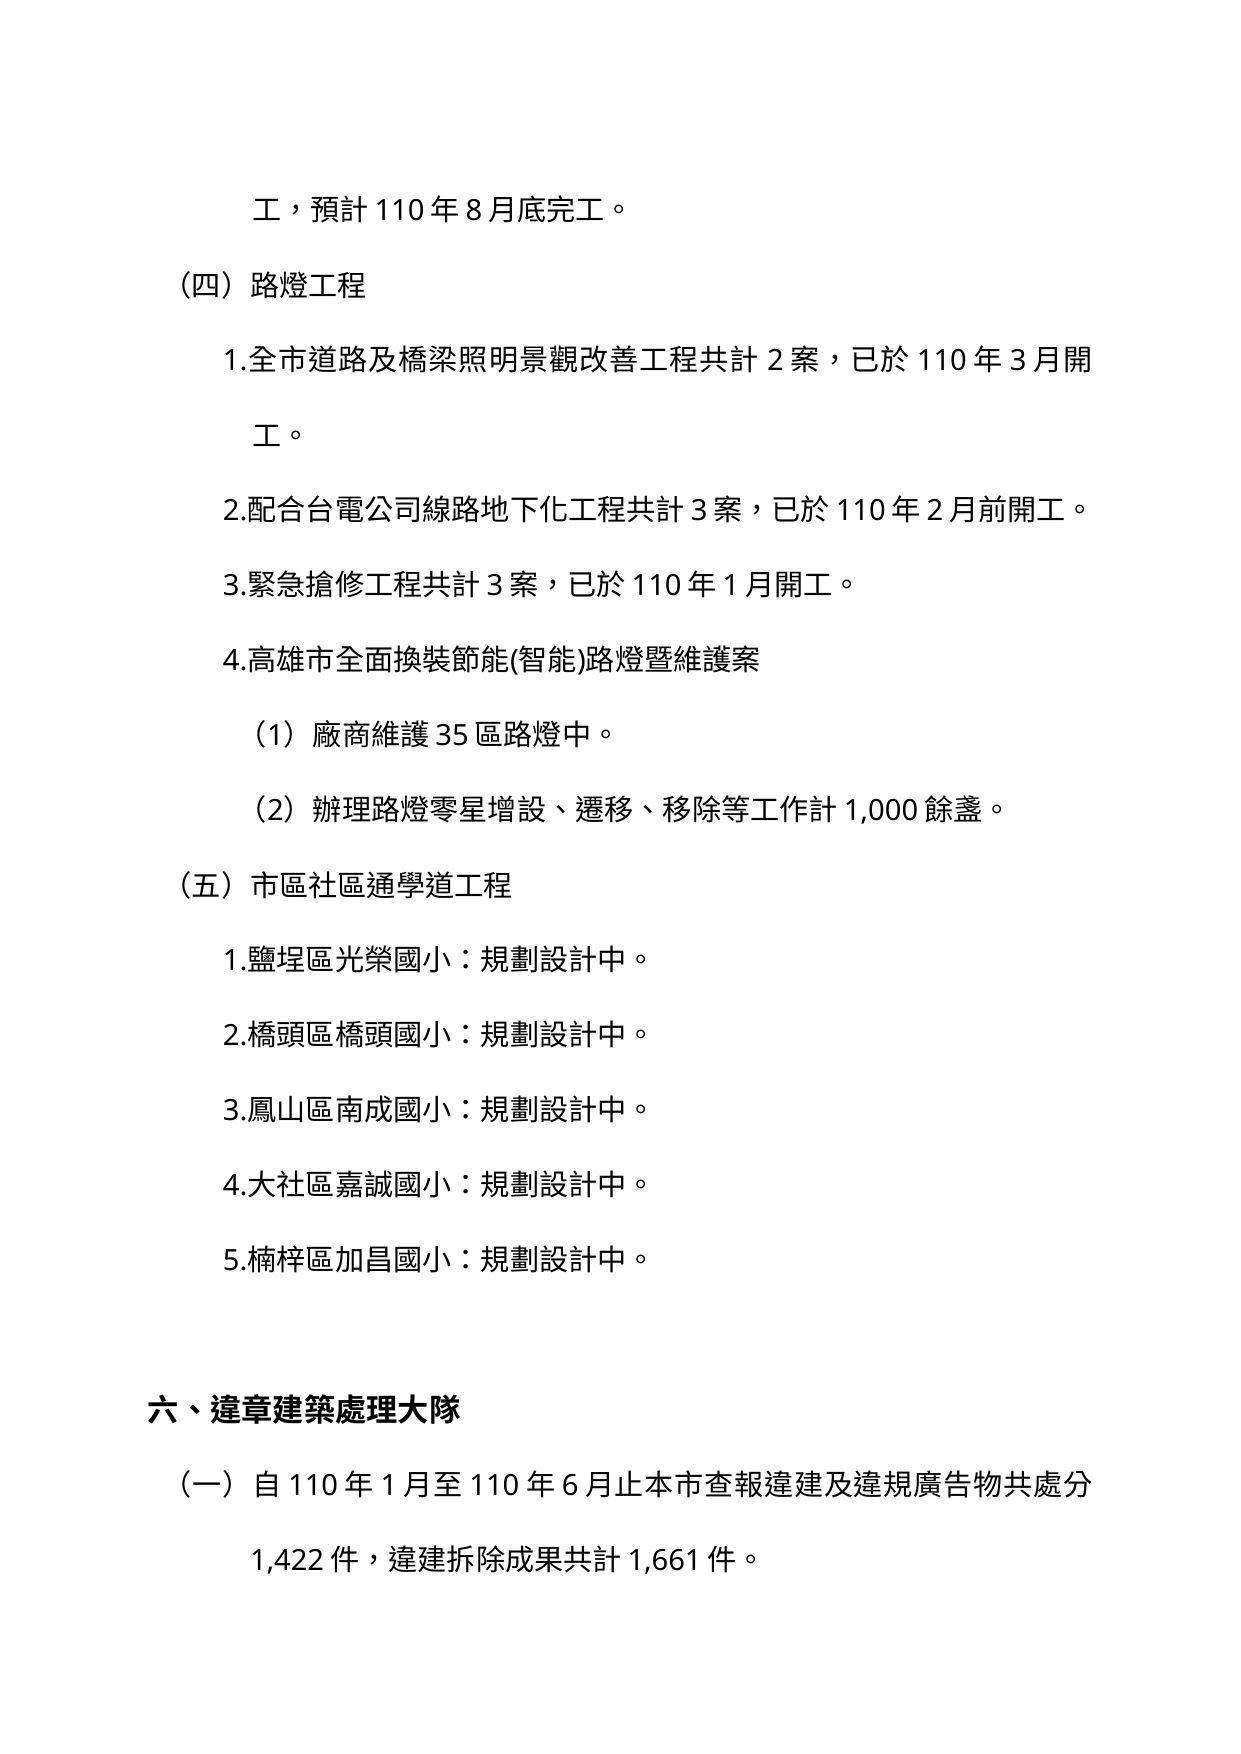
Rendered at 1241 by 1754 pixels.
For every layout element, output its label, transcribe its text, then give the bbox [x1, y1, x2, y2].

text 六、違章建築處理大隊 [148, 1364, 1092, 1439]
text 2.配合台電公司線路地下化工程共計3案，已於110年2月前開工。 [223, 464, 1092, 539]
text （1）廠商維護35區路燈中。 [238, 689, 1092, 764]
text 4.大社區嘉誠國小：規劃設計中。 [223, 1139, 1092, 1214]
text 5.楠梓區加昌國小：規劃設計中。 [223, 1214, 1092, 1289]
text （一）自110年1月至110年6月止本市查報違建及違規廣告物共處分1‚422件，違建拆除成果共計1‚661件。 [162, 1439, 1092, 1589]
text 3.緊急搶修工程共計3案，已於110年1月開工。 [223, 539, 1092, 614]
text 2.橋頭區橋頭國小：規劃設計中。 [223, 989, 1092, 1064]
text 1.全市道路及橋梁照明景觀改善工程共計2案，已於110年3月開工。 [223, 314, 1092, 464]
text 3.鳳山區南成國小：規劃設計中。 [223, 1064, 1092, 1139]
text 1.鹽埕區光榮國小：規劃設計中。 [223, 914, 1092, 989]
text （四）路燈工程 [162, 239, 1092, 314]
text （五）市區社區通學道工程 [162, 839, 1092, 914]
text 4.高雄市全面換裝節能(智能)路燈暨維護案 [223, 614, 1092, 689]
text （2）辦理路燈零星增設、遷移、移除等工作計1,000餘盞。 [238, 764, 1092, 839]
text 工，預計110年8月底完工。 [223, 164, 1092, 239]
